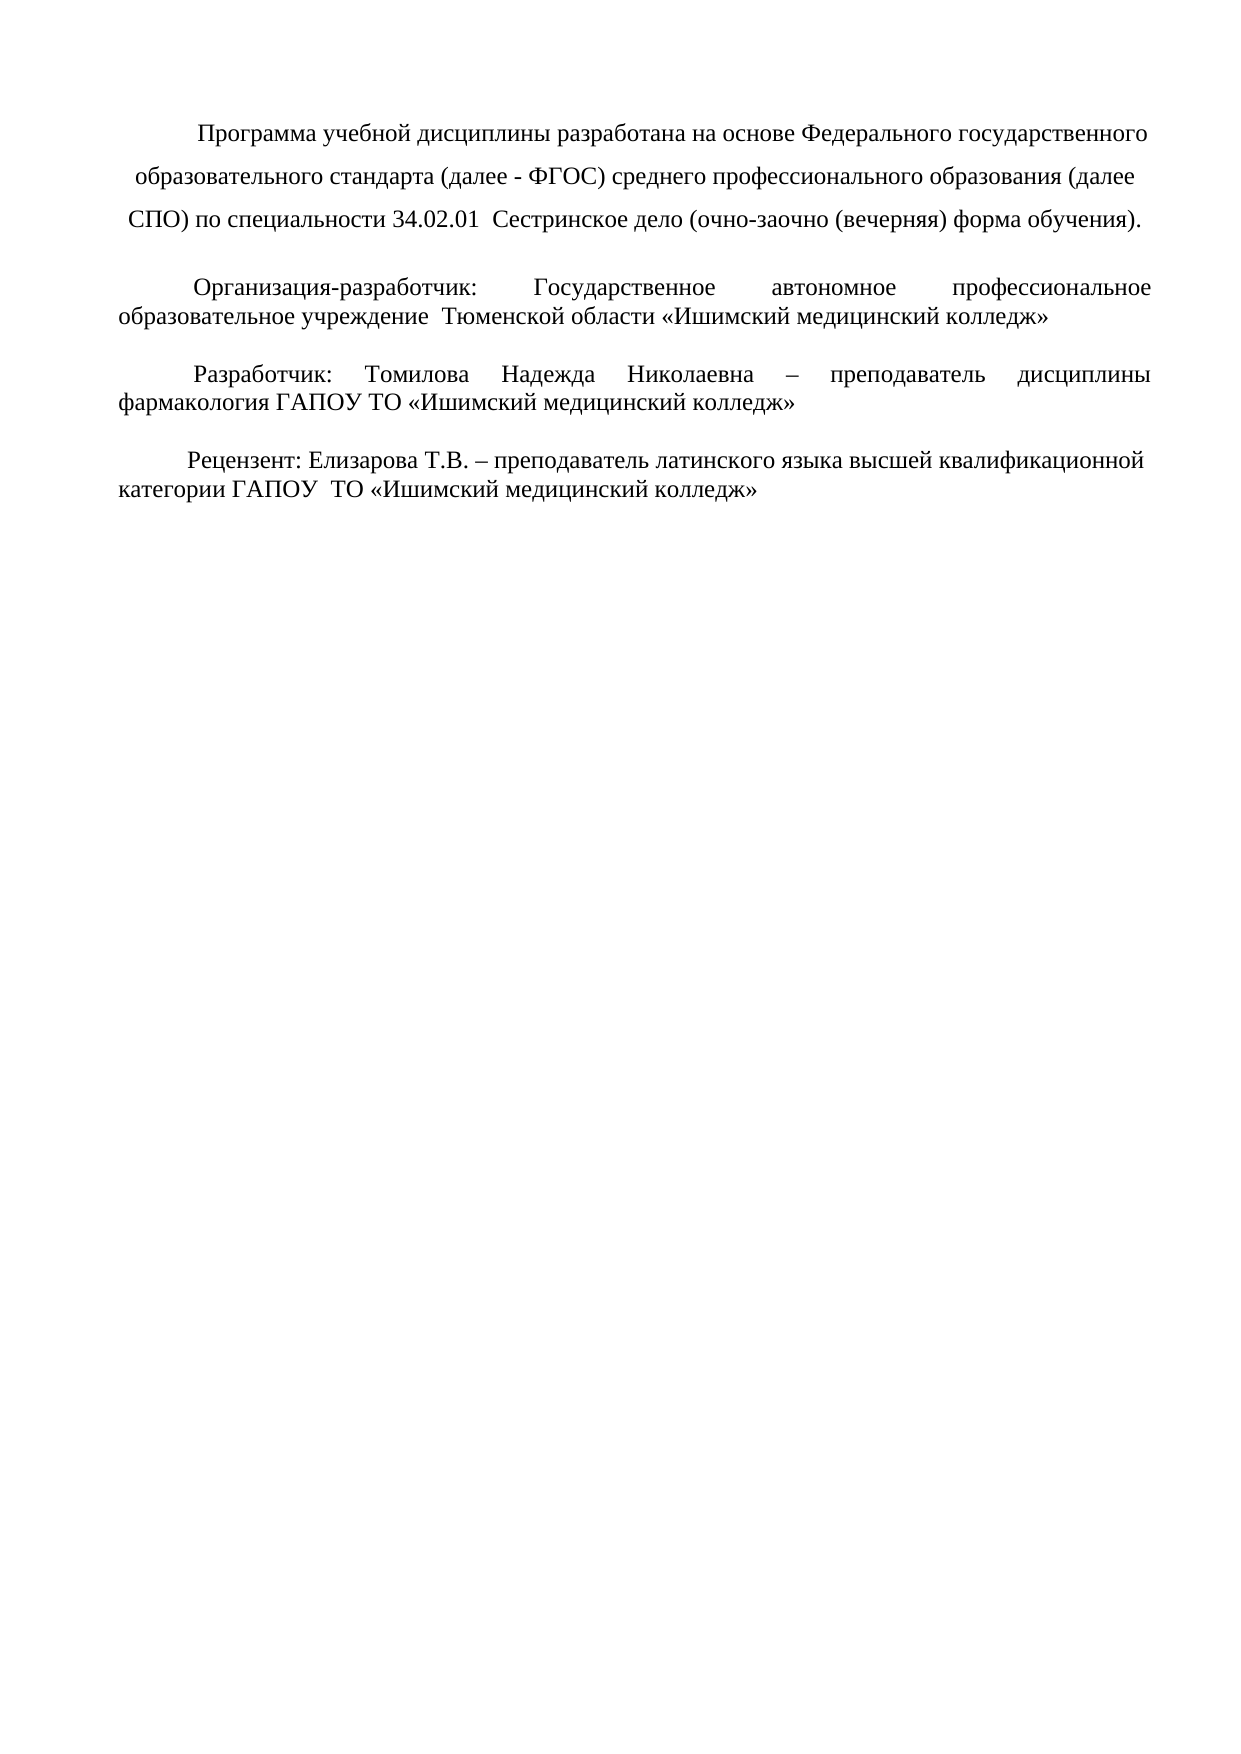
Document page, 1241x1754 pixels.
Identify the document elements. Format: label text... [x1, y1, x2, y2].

text Разработчик: Томилова Надежда Николаевна – преподаватель дисциплины фармакология ГАПОУ ТО «Ишимский медицинский колледж» [118, 359, 1152, 416]
text Рецензент: Елизарова Т.В. – преподаватель латинского языка высшей квалификационной категории ГАПОУ ТО «Ишимский медицинский колледж» [118, 445, 1152, 502]
text Программа учебной дисциплины разработана на основе Федерального государственного образовательного стандарта (далее - ФГОС) среднего профессионального образования (далее СПО) по специальности 34.02.01 Сестринское дело (очно-заочно (вечерняя) форма обучения). [118, 118, 1152, 233]
text Организация-разработчик: Государственное автономное профессиональное образовательное учреждение Тюменской области «Ишимский медицинский колледж» [118, 272, 1152, 330]
